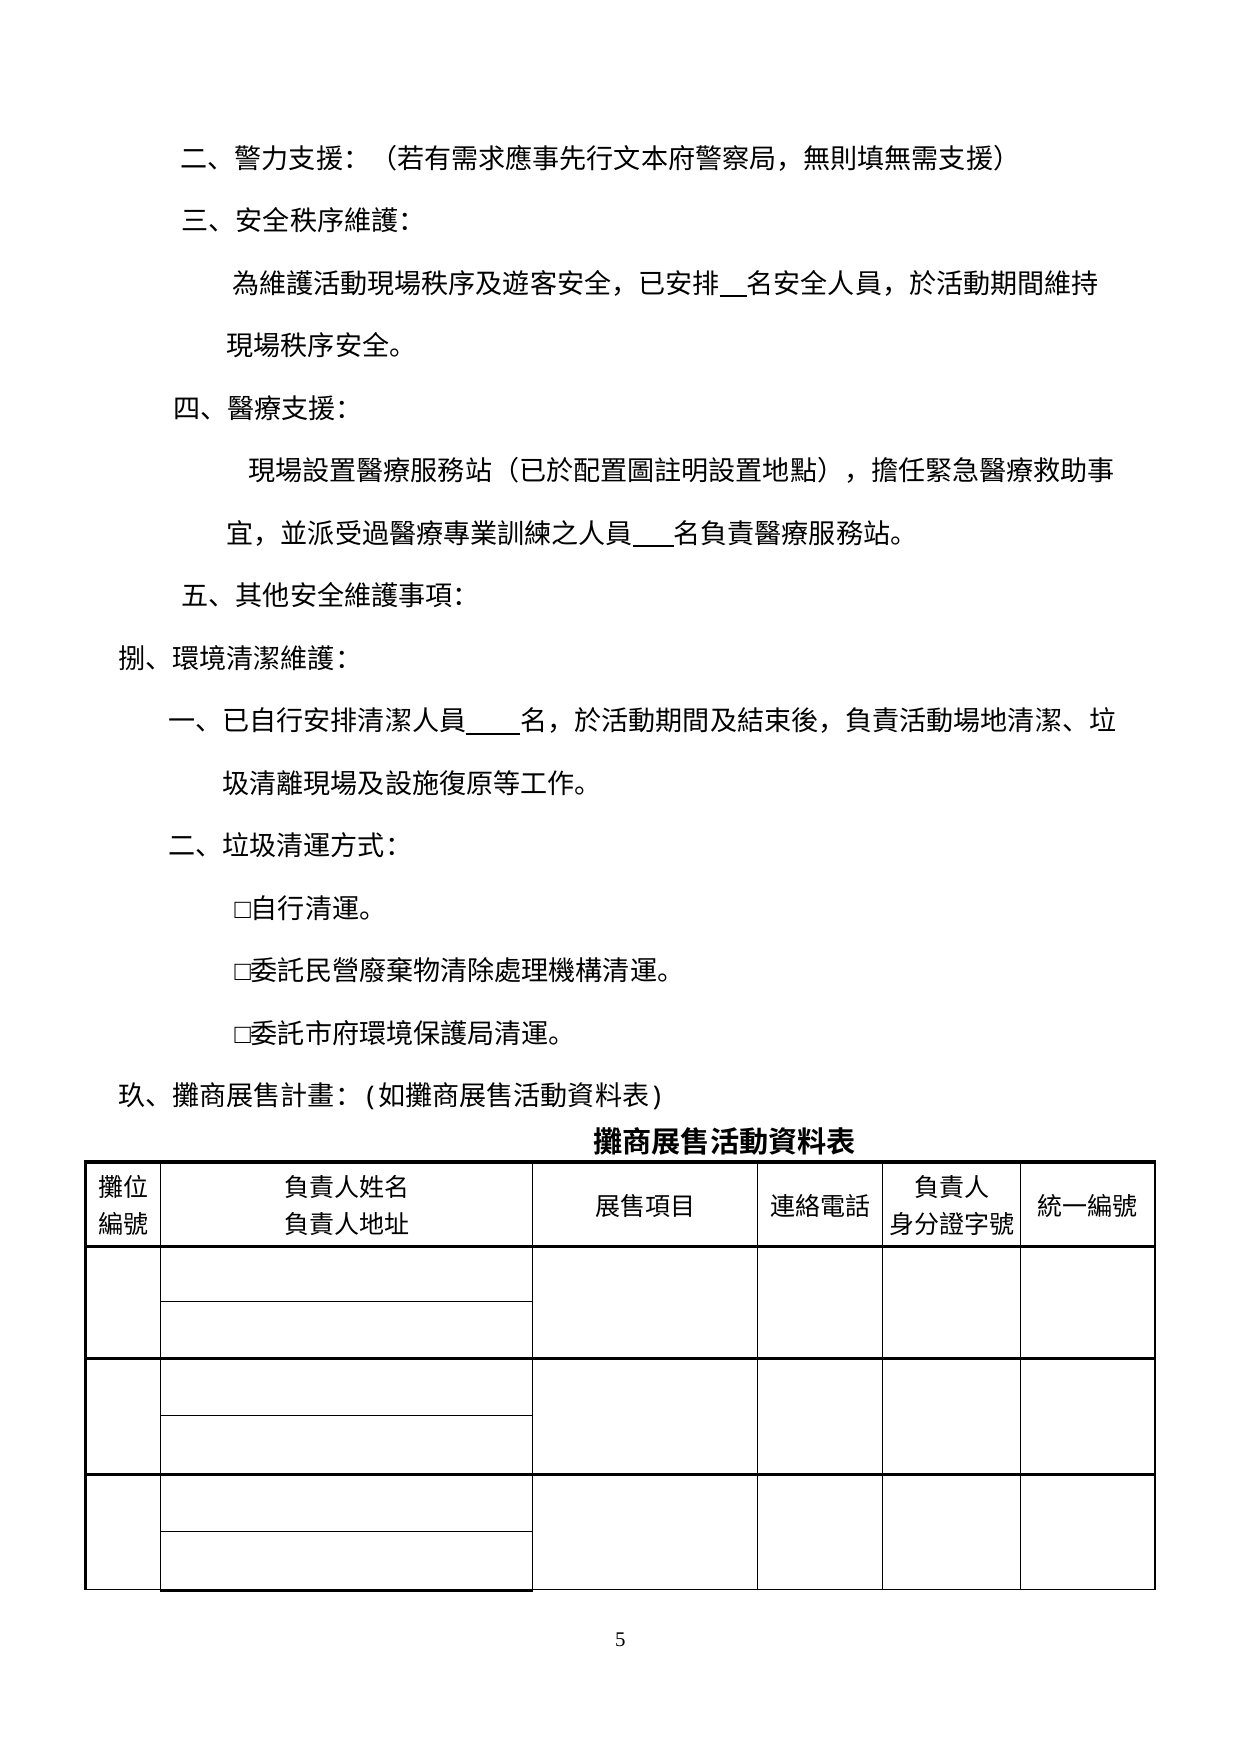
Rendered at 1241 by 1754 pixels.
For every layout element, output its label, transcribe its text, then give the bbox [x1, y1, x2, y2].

text 五、其他安全維護事項： [133, 556, 1122, 618]
table_cell [161, 1416, 532, 1473]
text □委託市府環境保護局清運。 [203, 993, 1122, 1056]
table_cell [883, 1360, 1020, 1473]
table_cell [1021, 1476, 1154, 1588]
table_header 統一編號 [1021, 1164, 1154, 1245]
table_cell [1021, 1248, 1154, 1357]
table_header 連絡電話 [758, 1164, 882, 1245]
text □自行清運。 [203, 868, 1122, 931]
table_header 負責人 身分證字號 [883, 1164, 1020, 1245]
table_cell [533, 1476, 757, 1588]
table_cell [883, 1248, 1020, 1357]
table_cell [87, 1360, 160, 1473]
table_cell [883, 1476, 1020, 1588]
text 捌、環境清潔維護： [118, 618, 1122, 681]
text 二、警力支援：（若有需求應事先行文本府警察局，無則填無需支援） [118, 118, 1122, 181]
table_cell [533, 1360, 757, 1473]
text 三、安全秩序維護： [133, 181, 1122, 243]
table_cell [758, 1248, 882, 1357]
text 二、垃圾清運方式： [168, 806, 1122, 868]
table_cell [87, 1476, 160, 1588]
text □委託民營廢棄物清除處理機構清運。 [203, 931, 1122, 993]
table_cell [533, 1248, 757, 1357]
text 四、醫療支援： [173, 368, 1122, 431]
text 玖、攤商展售計畫：(如攤商展售活動資料表) [118, 1056, 1122, 1118]
table_cell [161, 1248, 532, 1301]
table_header 展售項目 [533, 1164, 757, 1245]
table_cell [161, 1360, 532, 1415]
table_cell [161, 1532, 532, 1588]
table_cell [758, 1476, 882, 1588]
table_cell [87, 1248, 160, 1357]
text 現場設置醫療服務站（已於配置圖註明設置地點），擔任緊急醫療救助事宜，並派受過醫療專業訓練之人員 名負責醫療服務站。 [118, 431, 1122, 556]
table_cell [161, 1476, 532, 1531]
table_cell [1021, 1360, 1154, 1473]
table_cell [758, 1360, 882, 1473]
table_header 負責人姓名 負責人地址 [161, 1164, 532, 1245]
text 為維護活動現場秩序及遊客安全，已安排 名安全人員，於活動期間維持現場秩序安全。 [118, 243, 1122, 368]
table_cell [161, 1302, 532, 1357]
text 一、已自行安排清潔人員 名，於活動期間及結束後，負責活動場地清潔、垃圾清離現場及設施復原等工作。 [168, 681, 1122, 806]
table_header 攤位 編號 [87, 1164, 160, 1245]
text 攤商展售活動資料表 [118, 1118, 1122, 1160]
